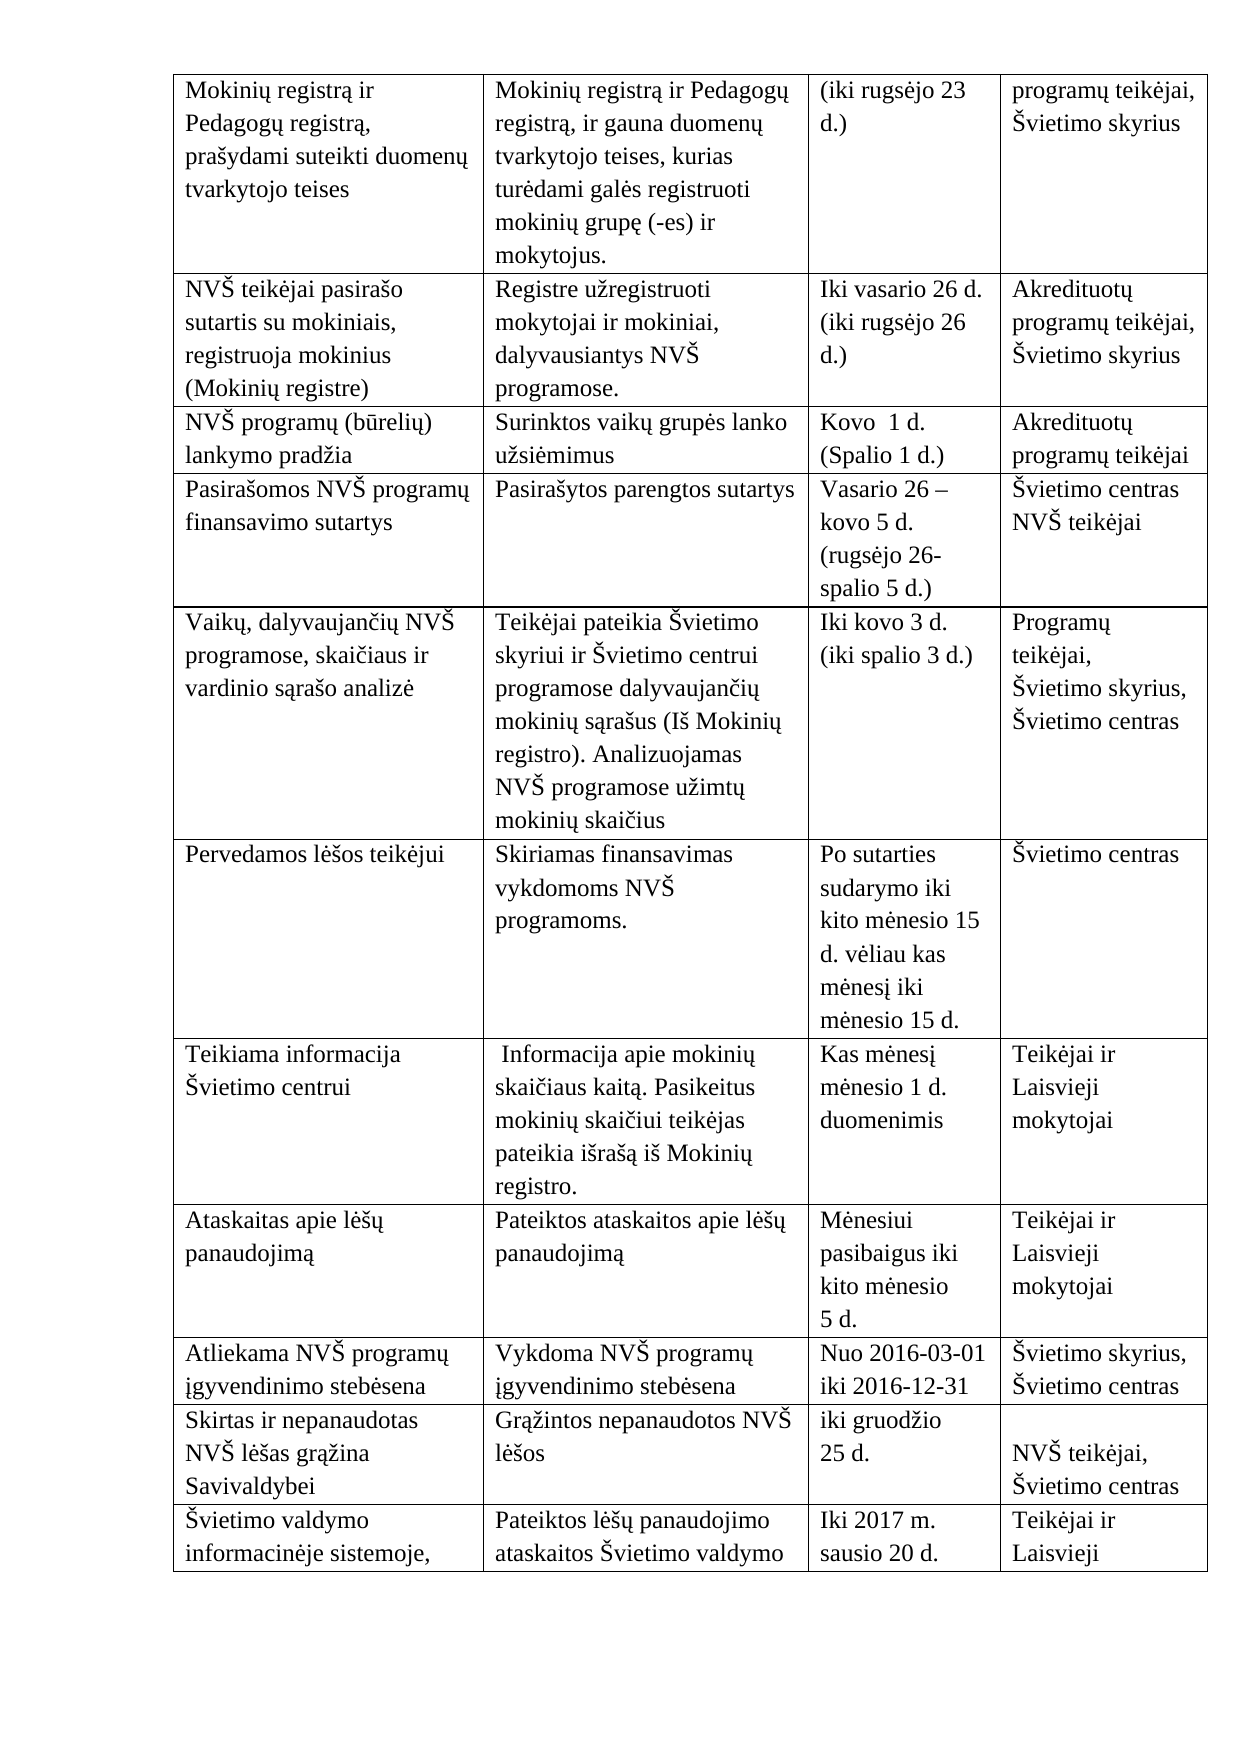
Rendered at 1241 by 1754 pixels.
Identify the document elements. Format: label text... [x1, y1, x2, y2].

table_cell Ataskaitas apie lėšų panaudojimą [174, 1205, 483, 1337]
table_cell Pateiktos lėšų panaudojimo ataskaitos Švietimo valdymo [484, 1505, 808, 1571]
table_header Mokinių registrą ir Pedagogų registrą, ir gauna duomenų tvarkytojo teises, kurias turėdami galės registruoti mokinių grupę (-es) ir mokytojus. [484, 75, 808, 273]
table_cell Surinktos vaikų grupės lanko užsiėmimus [484, 407, 808, 473]
table_cell Po sutarties sudarymo iki kito mėnesio 15 d. vėliau kas mėnesį iki mėnesio 15 d. [809, 840, 1000, 1038]
table_cell NVŠ teikėjai pasirašo sutartis su mokiniais, registruoja mokinius (Mokinių registre) [174, 274, 483, 406]
table_cell Pervedamos lėšos teikėjui [174, 840, 483, 1038]
table_cell iki gruodžio 25 d. [809, 1405, 1000, 1504]
table_cell Akredituotų programų teikėjai [1001, 407, 1207, 473]
table_cell Švietimo skyrius, Švietimo centras [1001, 1338, 1207, 1404]
table_cell Teikėjai ir Laisvieji mokytojai [1001, 1205, 1207, 1337]
table_cell Vaikų, dalyvaujančių NVŠ programose, skaičiaus ir vardinio sąrašo analizė [174, 608, 483, 838]
table_cell Akredituotų programų teikėjai, Švietimo skyrius [1001, 274, 1207, 406]
table_cell Pasirašomos NVŠ programų finansavimo sutartys [174, 474, 483, 606]
table_header (iki rugsėjo 23 d.) [809, 75, 1000, 273]
table_cell NVŠ teikėjai, Švietimo centras [1001, 1405, 1207, 1504]
table_cell Programų teikėjai, Švietimo skyrius, Švietimo centras [1001, 608, 1207, 838]
table_cell Pasirašytos parengtos sutartys [484, 474, 808, 606]
table_cell Vasario 26 – kovo 5 d. (rugsėjo 26- spalio 5 d.) [809, 474, 1000, 606]
table_cell Grąžintos nepanaudotos NVŠ lėšos [484, 1405, 808, 1504]
table_cell Teikėjai pateikia Švietimo skyriui ir Švietimo centrui programose dalyvaujančių mokinių sąrašus (Iš Mokinių registro). Analizuojamas NVŠ programose užimtų mokinių skaičius [484, 608, 808, 838]
table_cell Atliekama NVŠ programų įgyvendinimo stebėsena [174, 1338, 483, 1404]
table_header Mokinių registrą ir Pedagogų registrą, prašydami suteikti duomenų tvarkytojo teises [174, 75, 483, 273]
table_cell Teikėjai ir Laisvieji [1001, 1505, 1207, 1571]
table_cell Kas mėnesį mėnesio 1 d. duomenimis [809, 1039, 1000, 1204]
table_cell Švietimo valdymo informacinėje sistemoje, [174, 1505, 483, 1571]
table_cell Nuo 2016-03-01 iki 2016-12-31 [809, 1338, 1000, 1404]
table_cell Teikėjai ir Laisvieji mokytojai [1001, 1039, 1207, 1204]
table_cell Skirtas ir nepanaudotas NVŠ lėšas grąžina Savivaldybei [174, 1405, 483, 1504]
table_cell Švietimo centras [1001, 840, 1207, 1038]
table_cell Registre užregistruoti mokytojai ir mokiniai, dalyvausiantys NVŠ programose. [484, 274, 808, 406]
table_header programų teikėjai, Švietimo skyrius [1001, 75, 1207, 273]
table_cell NVŠ programų (būrelių) lankymo pradžia [174, 407, 483, 473]
table_cell Skiriamas finansavimas vykdomoms NVŠ programoms. [484, 840, 808, 1038]
table_cell Kovo 1 d. (Spalio 1 d.) [809, 407, 1000, 473]
table_cell Informacija apie mokinių skaičiaus kaitą. Pasikeitus mokinių skaičiui teikėjas pateikia išrašą iš Mokinių registro. [484, 1039, 808, 1204]
table_cell Teikiama informacija Švietimo centrui [174, 1039, 483, 1204]
table_cell Švietimo centras NVŠ teikėjai [1001, 474, 1207, 606]
table_cell Iki kovo 3 d. (iki spalio 3 d.) [809, 608, 1000, 838]
table_cell Pateiktos ataskaitos apie lėšų panaudojimą [484, 1205, 808, 1337]
table_cell Iki 2017 m. sausio 20 d. [809, 1505, 1000, 1571]
table_cell Iki vasario 26 d. (iki rugsėjo 26 d.) [809, 274, 1000, 406]
table_cell Vykdoma NVŠ programų įgyvendinimo stebėsena [484, 1338, 808, 1404]
table_cell Mėnesiui pasibaigus iki kito mėnesio 5 d. [809, 1205, 1000, 1337]
